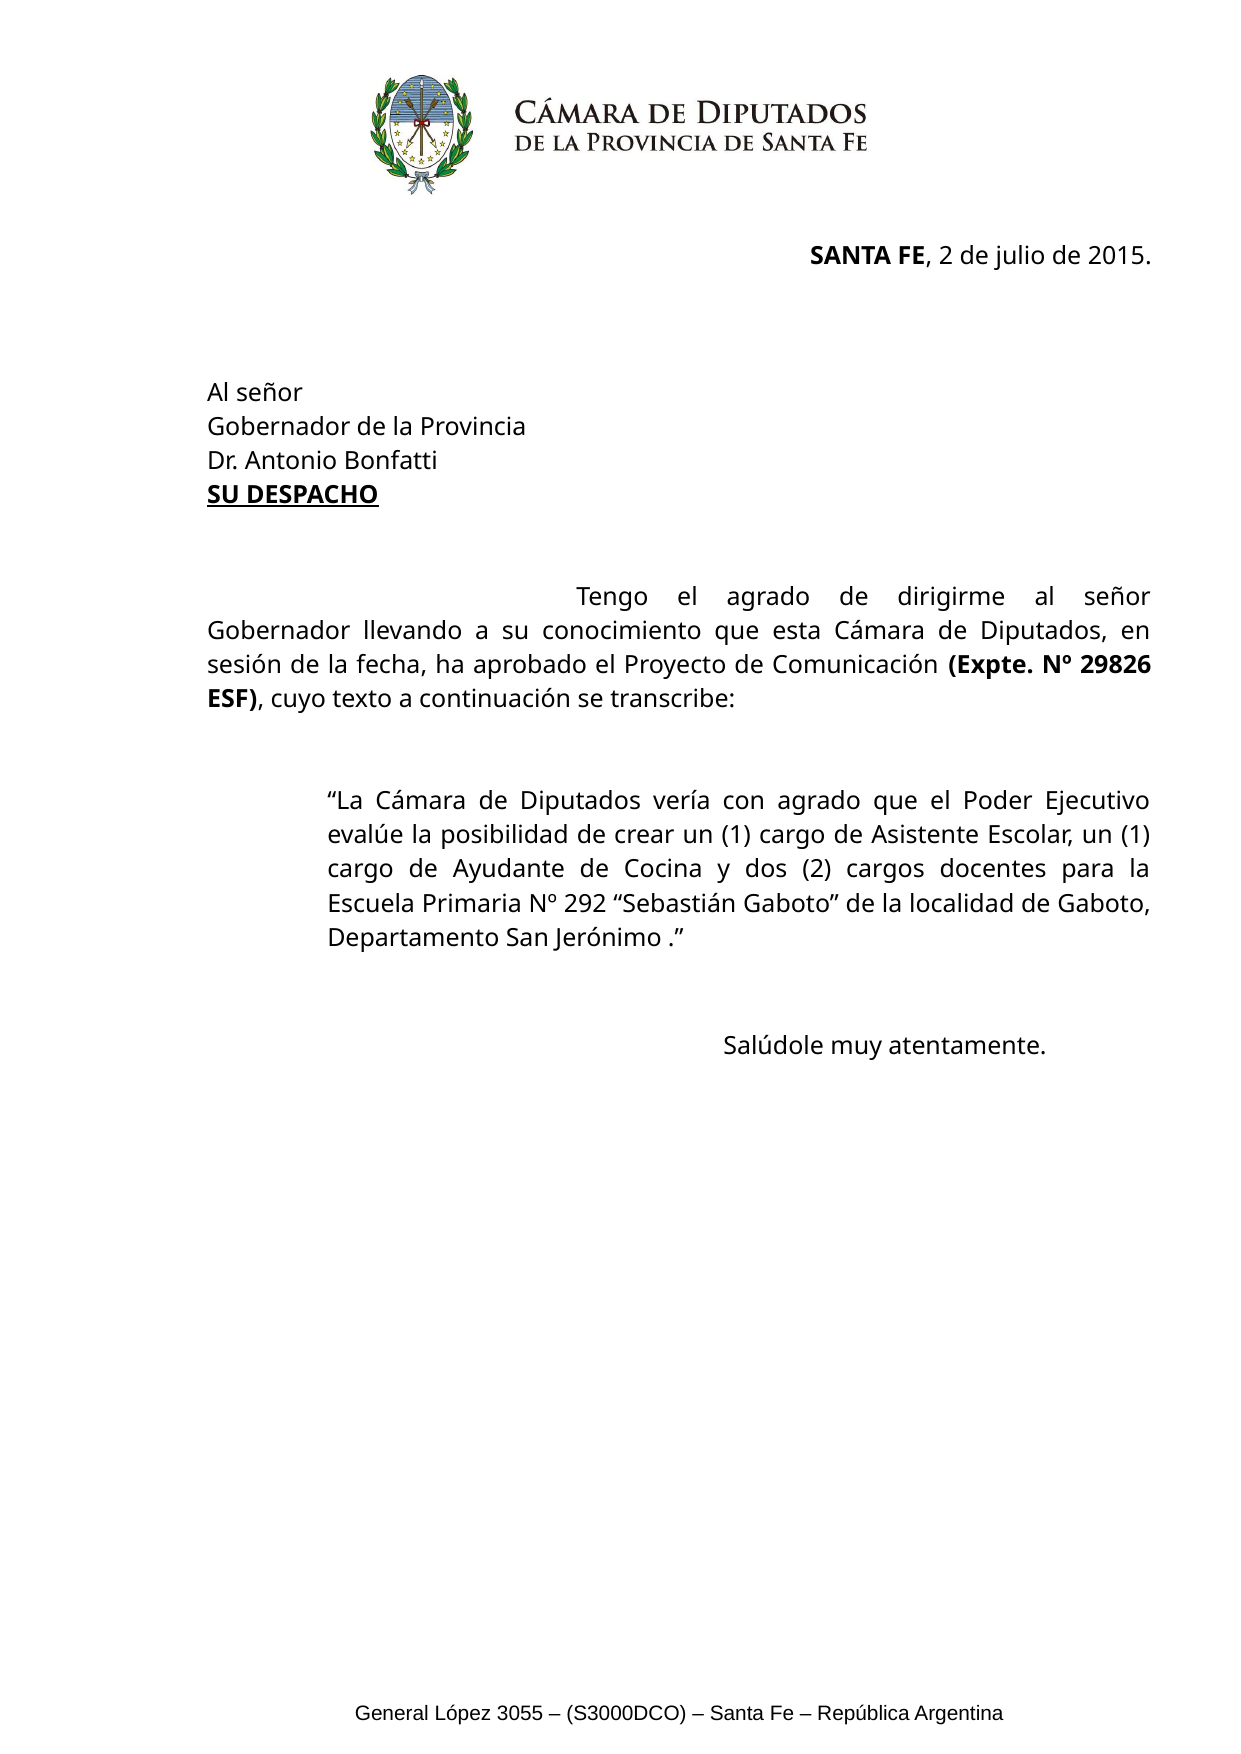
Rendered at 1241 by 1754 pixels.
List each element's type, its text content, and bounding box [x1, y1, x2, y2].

text Al señor [207, 374, 1152, 408]
text Dr. Antonio Bonfatti [207, 442, 1152, 476]
picture [370, 75, 867, 199]
text SU DESPACHO [207, 476, 1152, 511]
text SANTA FE, 2 de julio de 2015. [207, 238, 1152, 272]
text Salúdole muy atentamente. [649, 1027, 1152, 1061]
text Gobernador de la Provincia [207, 408, 1152, 442]
text Tengo el agrado de dirigirme al señor Gobernador llevando a su conocimiento que esta Cámara de Diputados, en sesión de la fecha, ha aprobado el Proyecto de Comunicación (Expte. Nº 29826 ESF), cuyo texto a continuación se transcribe: [207, 579, 1152, 715]
text “La Cámara de Diputados vería con agrado que el Poder Ejecutivo evalúe la posibilidad de crear un (1) cargo de Asistente Escolar, un (1) cargo de Ayudante de Cocina y dos (2) cargos docentes para la Escuela Primaria Nº 292 “Sebastián Gaboto” de la localidad de Gaboto, Departamento San Jerónimo .” [327, 783, 1152, 953]
